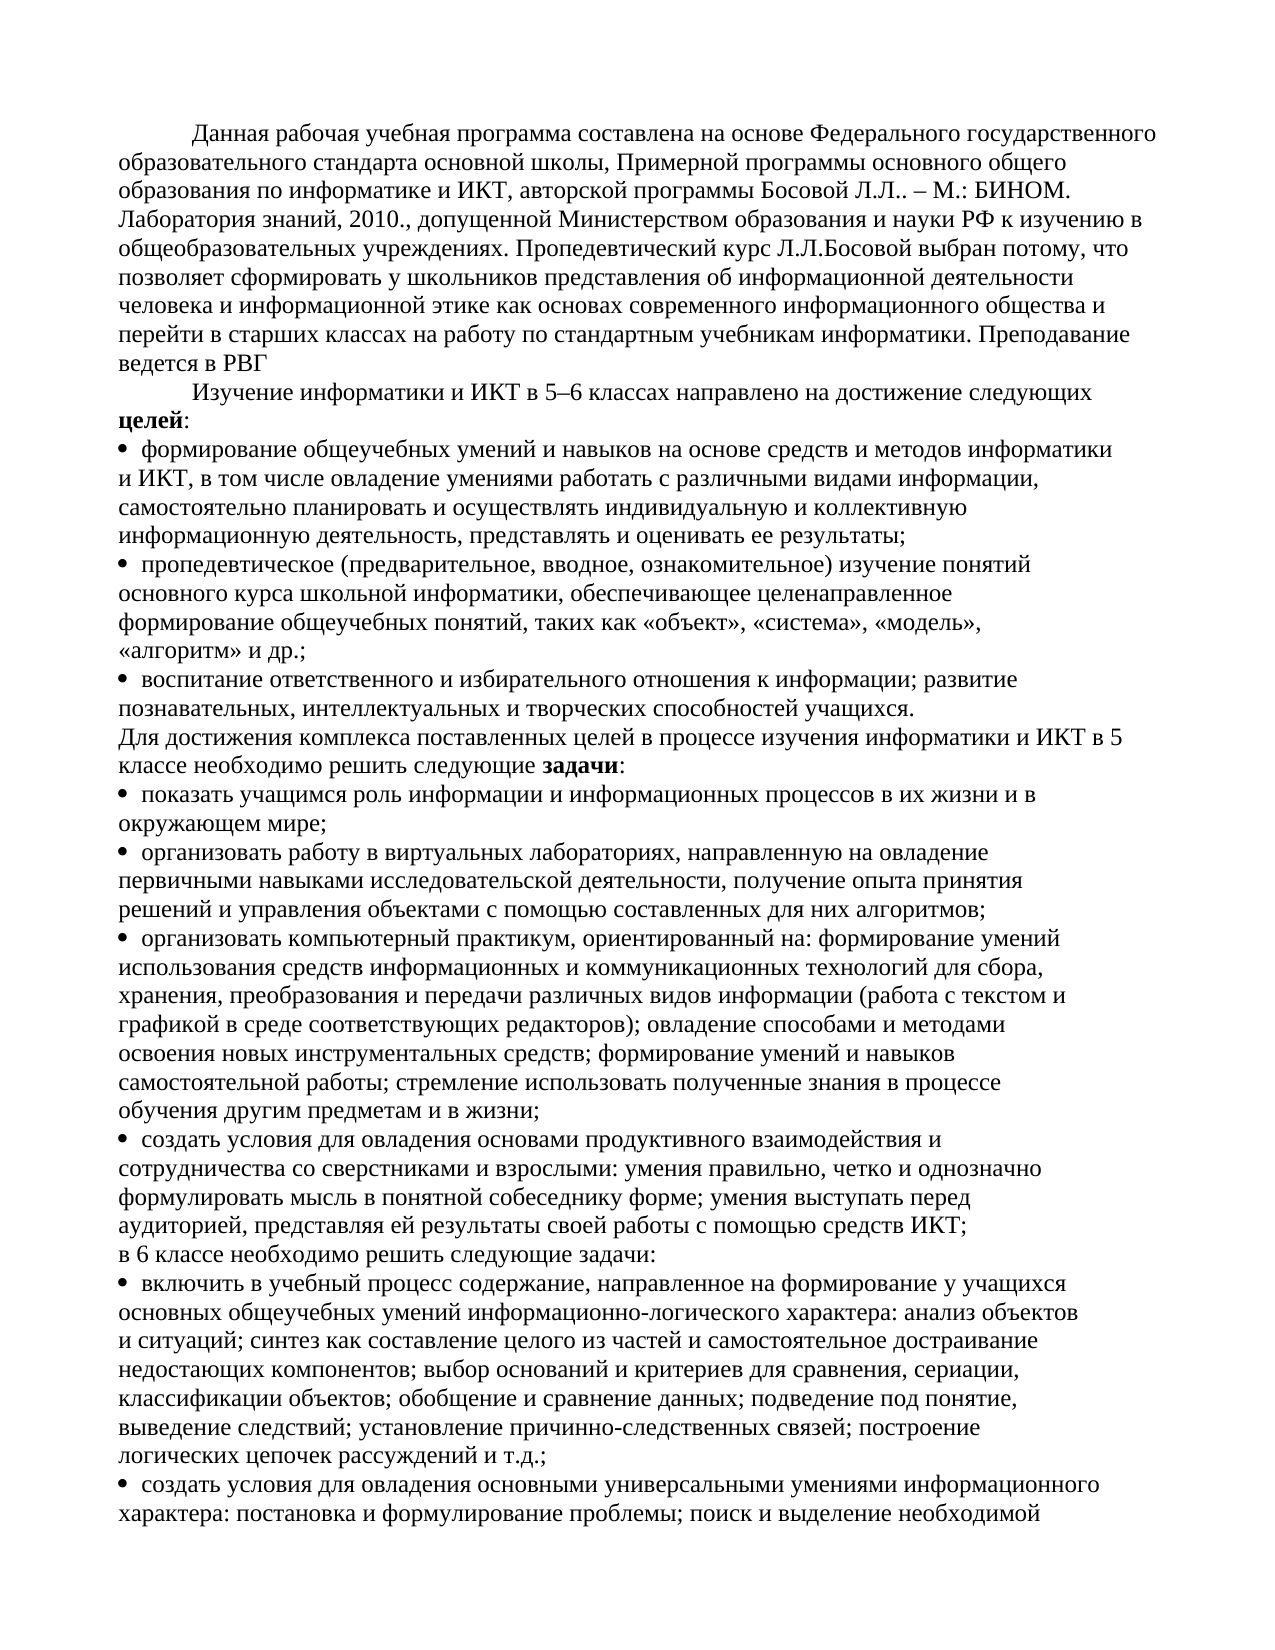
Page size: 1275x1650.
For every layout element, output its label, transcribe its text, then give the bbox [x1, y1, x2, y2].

text и ситуаций; синтез как составление целого из частей и самостоятельное достраивание [118, 1326, 1157, 1354]
text показать учащимся роль информации и информационных процессов в их жизни и в [118, 779, 1157, 808]
text в 6 классе необходимо решить следующие задачи: [118, 1239, 1157, 1268]
text Лаборатория знаний, 2010., допущенной Министерством образования и науки РФ к изучению в [118, 204, 1157, 233]
text и ИКТ, в том числе овладение умениями работать с различными видами информации, [118, 463, 1157, 492]
text решений и управления объектами с помощью составленных для них алгоритмов; [118, 894, 1157, 923]
text классификации объектов; обобщение и сравнение данных; подведение под понятие, [118, 1383, 1157, 1412]
text Данная рабочая учебная программа составлена на основе Федерального государственного [118, 118, 1157, 147]
text сотрудничества со сверстниками и взрослыми: умения правильно, четко и однозначно [118, 1153, 1157, 1182]
text основного курса школьной информатики, обеспечивающее целенаправленное [118, 578, 1157, 607]
text целей: [118, 406, 1157, 434]
text человека и информационной этике как основах современного информационного общества и [118, 291, 1157, 319]
text общеобразовательных учреждениях. Пропедевтический курс Л.Л.Босовой выбран потому, что [118, 233, 1157, 262]
text образования по информатике и ИКТ, авторской программы Босовой Л.Л.. – М.: БИНОМ. [118, 176, 1157, 204]
text графикой в среде соответствующих редакторов); овладение способами и методами [118, 1009, 1157, 1038]
text формирование общеучебных умений и навыков на основе средств и методов информатики [118, 434, 1157, 463]
text формирование общеучебных понятий, таких как «объект», «система», «модель», [118, 607, 1157, 636]
text образовательного стандарта основной школы, Примерной программы основного общего [118, 147, 1157, 176]
text Изучение информатики и ИКТ в 5–6 классах направлено на достижение следующих [118, 377, 1157, 406]
text организовать компьютерный практикум, ориентированный на: формирование умений [118, 923, 1157, 952]
text Для достижения комплекса поставленных целей в процессе изучения информатики и ИКТ в 5 [118, 722, 1157, 751]
text включить в учебный процесс содержание, направленное на формирование у учащихся [118, 1268, 1157, 1297]
text информационную деятельность, представлять и оценивать ее результаты; [118, 521, 1157, 549]
text недостающих компонентов; выбор оснований и критериев для сравнения, сериации, [118, 1354, 1157, 1383]
text выведение следствий; установление причинно-следственных связей; построение [118, 1412, 1157, 1441]
text окружающем мире; [118, 808, 1157, 837]
text характера: постановка и формулирование проблемы; поиск и выделение необходимой [118, 1498, 1157, 1527]
text ведется в РВГ [118, 348, 1157, 377]
text познавательных, интеллектуальных и творческих способностей учащихся. [118, 693, 1157, 722]
text создать условия для овладения основными универсальными умениями информационного [118, 1469, 1157, 1498]
text хранения, преобразования и передачи различных видов информации (работа с текстом и [118, 981, 1157, 1009]
text пропедевтическое (предварительное, вводное, ознакомительное) изучение понятий [118, 549, 1157, 578]
text первичными навыками исследовательской деятельности, получение опыта принятия [118, 866, 1157, 894]
text использования средств информационных и коммуникационных технологий для сбора, [118, 952, 1157, 981]
text «алгоритм» и др.; [118, 636, 1157, 664]
text формулировать мысль в понятной собеседнику форме; умения выступать перед [118, 1182, 1157, 1211]
text освоения новых инструментальных средств; формирование умений и навыков [118, 1038, 1157, 1067]
text воспитание ответственного и избирательного отношения к информации; развитие [118, 664, 1157, 693]
text самостоятельно планировать и осуществлять индивидуальную и коллективную [118, 492, 1157, 521]
text организовать работу в виртуальных лабораториях, направленную на овладение [118, 837, 1157, 866]
text перейти в старших классах на работу по стандартным учебникам информатики. Преподавание [118, 319, 1157, 348]
text обучения другим предметам и в жизни; [118, 1096, 1157, 1124]
text позволяет сформировать у школьников представления об информационной деятельности [118, 262, 1157, 291]
text аудиторией, представляя ей результаты своей работы с помощью средств ИКТ; [118, 1211, 1157, 1239]
text основных общеучебных умений информационно-логического характера: анализ объектов [118, 1297, 1157, 1326]
text создать условия для овладения основами продуктивного взаимодействия и [118, 1124, 1157, 1153]
text самостоятельной работы; стремление использовать полученные знания в процессе [118, 1067, 1157, 1096]
text классе необходимо решить следующие задачи: [118, 751, 1157, 779]
text логических цепочек рассуждений и т.д.; [118, 1441, 1157, 1469]
